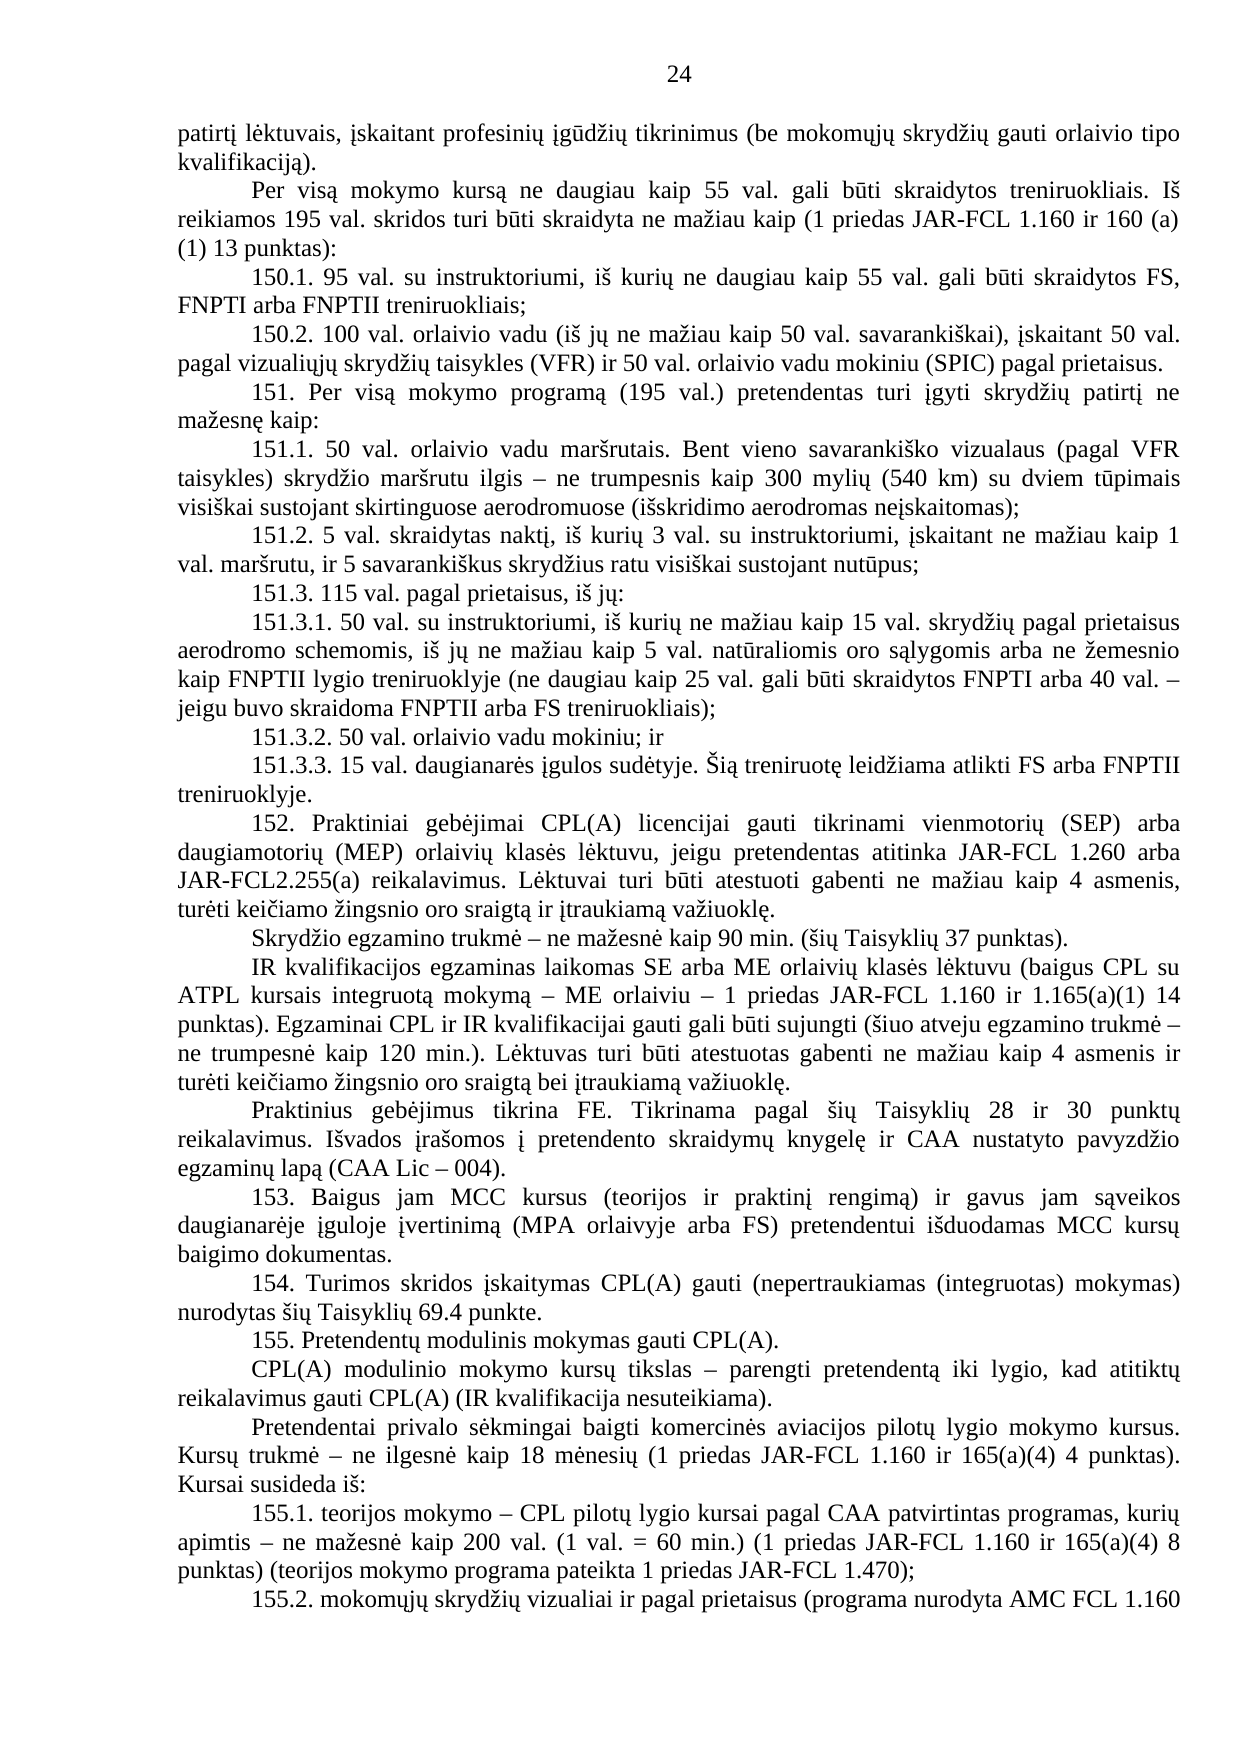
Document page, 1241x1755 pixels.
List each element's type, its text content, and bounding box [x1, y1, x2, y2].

text CPL(A) modulinio mokymo kursų tikslas – parengti pretendentą iki lygio, kad atitiktų reikalavimus gauti CPL(A) (IR kvalifikacija nesuteikiama). [177, 1354, 1181, 1412]
text 151.1. 50 val. orlaivio vadu maršrutais. Bent vieno savarankiško vizualaus (pagal VFR taisykles) skrydžio maršrutu ilgis – ne trumpesnis kaip 300 mylių (540 km) su dviem tūpimais visiškai sustojant skirtinguose aerodromuose (išskridimo aerodromas neįskaitomas); [177, 434, 1181, 521]
text Pretendentai privalo sėkmingai baigti komercinės aviacijos pilotų lygio mokymo kursus. Kursų trukmė – ne ilgesnė kaip 18 mėnesių (1 priedas JAR-FCL 1.160 ir 165(a)(4) 4 punktas). Kursai susideda iš: [177, 1412, 1181, 1498]
text 155.2. mokomųjų skrydžių vizualiai ir pagal prietaisus (programa nurodyta AMC FCL 1.160 [177, 1584, 1181, 1613]
text 151.3.2. 50 val. orlaivio vadu mokiniu; ir [177, 722, 1181, 751]
text 151. Per visą mokymo programą (195 val.) pretendentas turi įgyti skrydžių patirtį ne mažesnę kaip: [177, 377, 1181, 434]
text 151.3.1. 50 val. su instruktoriumi, iš kurių ne mažiau kaip 15 val. skrydžių pagal prietaisus aerodromo schemomis, iš jų ne mažiau kaip 5 val. natūraliomis oro sąlygomis arba ne žemesnio kaip FNPTII lygio treniruoklyje (ne daugiau kaip 25 val. gali būti skraidytos FNPTI arba 40 val. – jeigu buvo skraidoma FNPTII arba FS treniruokliais); [177, 607, 1181, 722]
text 155.1. teorijos mokymo – CPL pilotų lygio kursai pagal CAA patvirtintas programas, kurių apimtis – ne mažesnė kaip 200 val. (1 val. = 60 min.) (1 priedas JAR-FCL 1.160 ir 165(a)(4) 8 punktas) (teorijos mokymo programa pateikta 1 priedas JAR-FCL 1.470); [177, 1498, 1181, 1584]
text 151.2. 5 val. skraidytas naktį, iš kurių 3 val. su instruktoriumi, įskaitant ne mažiau kaip 1 val. maršrutu, ir 5 savarankiškus skrydžius ratu visiškai sustojant nutūpus; [177, 521, 1181, 578]
text 151.3. 115 val. pagal prietaisus, iš jų: [177, 578, 1181, 607]
text Praktinius gebėjimus tikrina FE. Tikrinama pagal šių Taisyklių 28 ir 30 punktų reikalavimus. Išvados įrašomos į pretendento skraidymų knygelę ir CAA nustatyto pavyzdžio egzaminų lapą (CAA Lic – 004). [177, 1096, 1181, 1182]
text 151.3.3. 15 val. daugianarės įgulos sudėtyje. Šią treniruotę leidžiama atlikti FS arba FNPTII treniruoklyje. [177, 751, 1181, 808]
text 150.1. 95 val. su instruktoriumi, iš kurių ne daugiau kaip 55 val. gali būti skraidytos FS, FNPTI arba FNPTII treniruokliais; [177, 262, 1181, 319]
text 150.2. 100 val. orlaivio vadu (iš jų ne mažiau kaip 50 val. savarankiškai), įskaitant 50 val. pagal vizualiųjų skrydžių taisykles (VFR) ir 50 val. orlaivio vadu mokiniu (SPIC) pagal prietaisus. [177, 319, 1181, 377]
text IR kvalifikacijos egzaminas laikomas SE arba ME orlaivių klasės lėktuvu (baigus CPL su ATPL kursais integruotą mokymą – ME orlaiviu – 1 priedas JAR-FCL 1.160 ir 1.165(a)(1) 14 punktas). Egzaminai CPL ir IR kvalifikacijai gauti gali būti sujungti (šiuo atveju egzamino trukmė – ne trumpesnė kaip 120 min.). Lėktuvas turi būti atestuotas gabenti ne mažiau kaip 4 asmenis ir turėti keičiamo žingsnio oro sraigtą bei įtraukiamą važiuoklę. [177, 952, 1181, 1096]
text Skrydžio egzamino trukmė – ne mažesnė kaip 90 min. (šių Taisyklių 37 punktas). [177, 923, 1181, 952]
text patirtį lėktuvais, įskaitant profesinių įgūdžių tikrinimus (be mokomųjų skrydžių gauti orlaivio tipo kvalifikaciją). [177, 118, 1181, 176]
text 155. Pretendentų modulinis mokymas gauti CPL(A). [177, 1326, 1181, 1354]
text 153. Baigus jam MCC kursus (teorijos ir praktinį rengimą) ir gavus jam sąveikos daugianarėje įguloje įvertinimą (MPA orlaivyje arba FS) pretendentui išduodamas MCC kursų baigimo dokumentas. [177, 1182, 1181, 1268]
text Per visą mokymo kursą ne daugiau kaip 55 val. gali būti skraidytos treniruokliais. Iš reikiamos 195 val. skridos turi būti skraidyta ne mažiau kaip (1 priedas JAR-FCL 1.160 ir 160 (a)(1) 13 punktas): [177, 176, 1181, 262]
text 152. Praktiniai gebėjimai CPL(A) licencijai gauti tikrinami vienmotorių (SEP) arba daugiamotorių (MEP) orlaivių klasės lėktuvu, jeigu pretendentas atitinka JAR-FCL 1.260 arba JAR-FCL2.255(a) reikalavimus. Lėktuvai turi būti atestuoti gabenti ne mažiau kaip 4 asmenis, turėti keičiamo žingsnio oro sraigtą ir įtraukiamą važiuoklę. [177, 808, 1181, 923]
text 154. Turimos skridos įskaitymas CPL(A) gauti (nepertraukiamas (integruotas) mokymas) nurodytas šių Taisyklių 69.4 punkte. [177, 1268, 1181, 1326]
